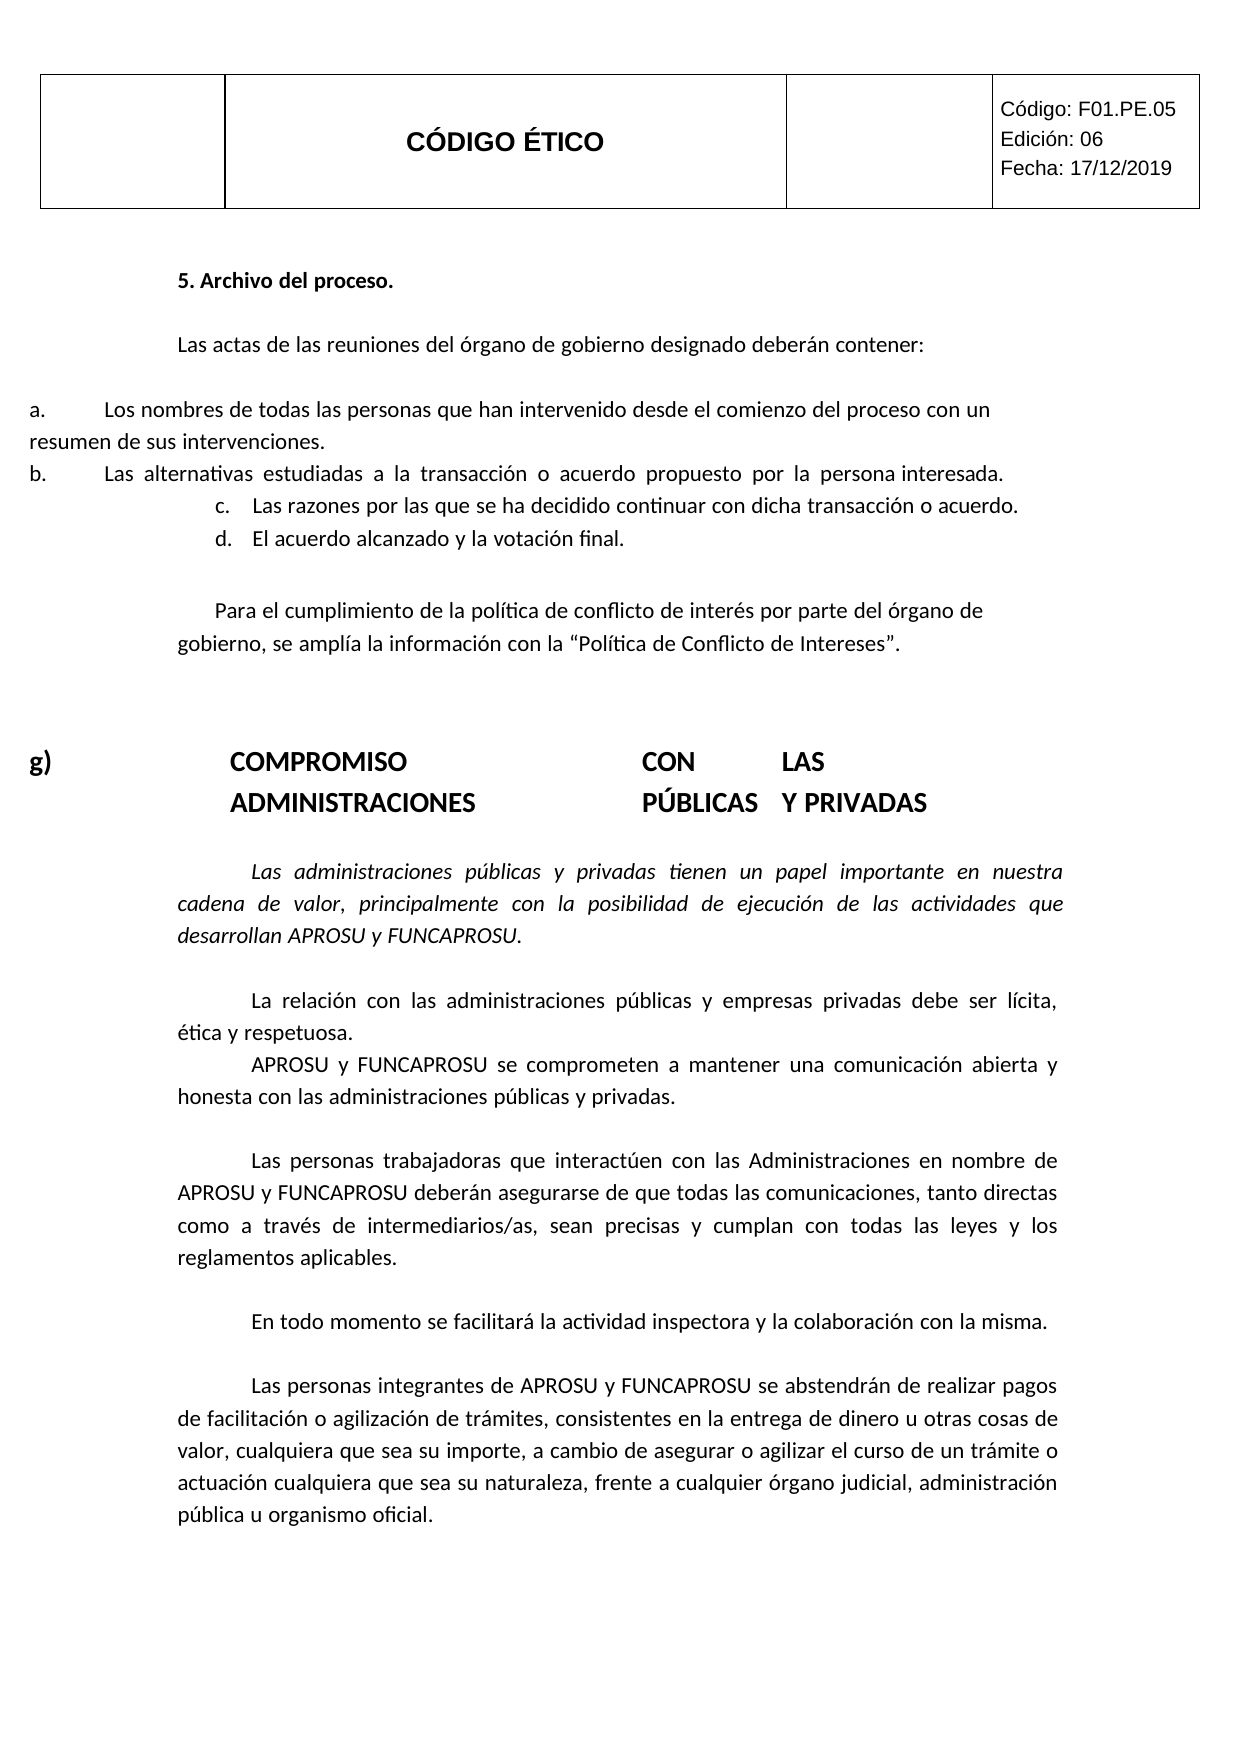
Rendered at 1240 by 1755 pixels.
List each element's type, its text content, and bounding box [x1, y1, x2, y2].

list Archivo del proceso. [177, 266, 1210, 294]
list Los nombres de todas las personas que han intervenido desde el comienzo del proceso con un resumen de sus intervenciones. [29, 395, 1063, 455]
list Las razones por las que se ha decidido continuar con dicha transacción o acuerdo. [215, 491, 1210, 519]
text Las personas integrantes de APROSU y FUNCAPROSU se abstendrán de realizar pagos de facilitación o agilización de trámites, consistentes en la entrega de dinero u otras cosas de valor, cualquiera que sea su importe, a cambio de asegurar o agilizar el curso de un trámite o actuación cualquiera que sea su naturaleza, frente a cualquier órgano judicial, administración pública u organismo oficial. [177, 1372, 1058, 1528]
list El acuerdo alcanzado y la votación final. [215, 524, 1210, 552]
text La relación con las administraciones públicas y empresas privadas debe ser lícita, ética y respetuosa. [177, 986, 1058, 1046]
text En todo momento se facilitará la actividad inspectora y la colaboración con la misma. [251, 1307, 1210, 1335]
text Las personas trabajadoras que interactúen con las Administraciones en nombre de APROSU y FUNCAPROSU deberán asegurarse de que todas las comunicaciones, tanto directas como a través de intermediarios/as, sean precisas y cumplan con todas las leyes y los reglamentos aplicables. [177, 1146, 1058, 1271]
text Las administraciones públicas y privadas tienen un papel importante en nuestra cadena de valor, principalmente con la posibilidad de ejecución de las actividades que desarrollan APROSU y FUNCAPROSU. [177, 857, 1063, 949]
text Para el cumplimiento de la política de conflicto de interés por parte del órgano de gobierno, se amplía la información con la “Política de Conflicto de Intereses”. [177, 597, 1065, 657]
list COMPROMISO CON LAS ADMINISTRACIONES PÚBLICAS Y PRIVADAS [29, 743, 1058, 820]
text Las actas de las reuniones del órgano de gobierno designado deberán contener: [177, 330, 1210, 358]
text APROSU y FUNCAPROSU se comprometen a mantener una comunicación abierta y honesta con las administraciones públicas y privadas. [177, 1050, 1058, 1110]
list Las alternativas estudiadas a la transacción o acuerdo propuesto por la persona interesada. [29, 459, 1063, 487]
